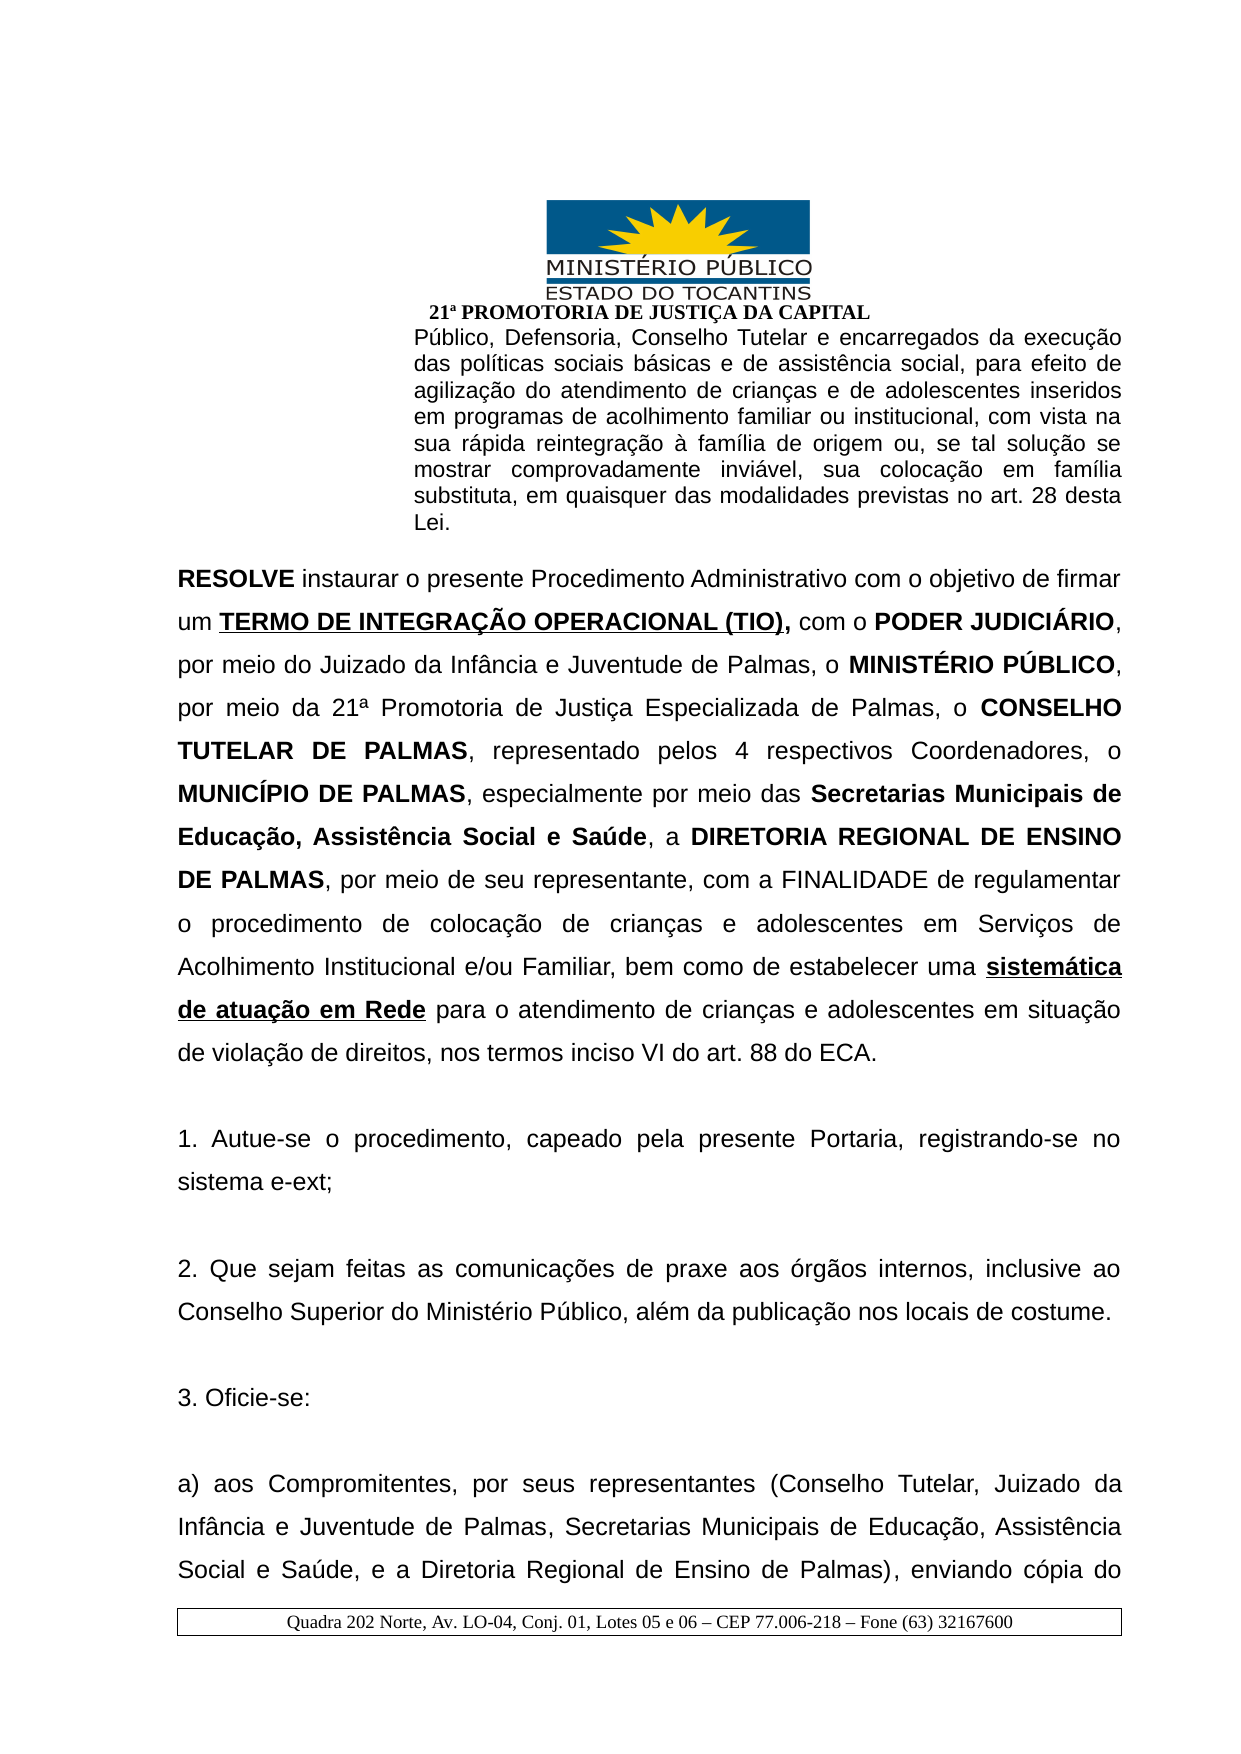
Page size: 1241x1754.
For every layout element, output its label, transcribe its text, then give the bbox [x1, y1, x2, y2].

text 1. Autue-se o procedimento, capeado pela presente Portaria, registrando-se no sistema e-ext; [177, 1124, 1122, 1196]
picture [546, 200, 812, 300]
text 3. Oficie-se: [177, 1383, 1122, 1412]
text RESOLVE instaurar o presente Procedimento Administrativo com o objetivo de firmar um TERMO DE INTEGRAÇÃO OPERACIONAL (TIO), com o PODER JUDICIÁRIO, por meio do Juizado da Infância e Juventude de Palmas, o MINISTÉRIO PÚBLICO, por meio da 21ª Promotoria de Justiça Especializada de Palmas, o CONSELHO TUTELAR DE PALMAS, representado pelos 4 respectivos Coordenadores, o MUNICÍPIO DE PALMAS, especialmente por meio das Secretarias Municipais de Educação, Assistência Social e Saúde, a DIRETORIA REGIONAL DE ENSINO DE PALMAS, por meio de seu representante, com a FINALIDADE de regulamentar o procedimento de colocação de crianças e adolescentes em Serviços de Acolhimento Institucional e/ou Familiar, bem como de estabelecer uma sistemática de atuação em Rede para o atendimento de crianças e adolescentes em situação de violação de direitos, nos termos inciso VI do art. 88 do ECA. [177, 564, 1122, 1067]
text 2. Que sejam feitas as comunicações de praxe aos órgãos internos, inclusive ao Conselho Superior do Ministério Público, além da publicação nos locais de costume. [177, 1254, 1122, 1326]
text a) aos Compromitentes, por seus representantes (Conselho Tutelar, Juizado da Infância e Juventude de Palmas, Secretarias Municipais de Educação, Assistência Social e Saúde, e a Diretoria Regional de Ensino de Palmas), enviando cópia do [177, 1469, 1122, 1584]
text Público, Defensoria, Conselho Tutelar e encarregados da execução das políticas sociais básicas e de assistência social, para efeito de agilização do atendimento de crianças e de adolescentes inseridos em programas de acolhimento familiar ou institucional, com vista na sua rápida reintegração à família de origem ou, se tal solução se mostrar comprovadamente inviável, sua colocação em família substituta, em quaisquer das modalidades previstas no art. 28 desta Lei. [413, 324, 1122, 535]
